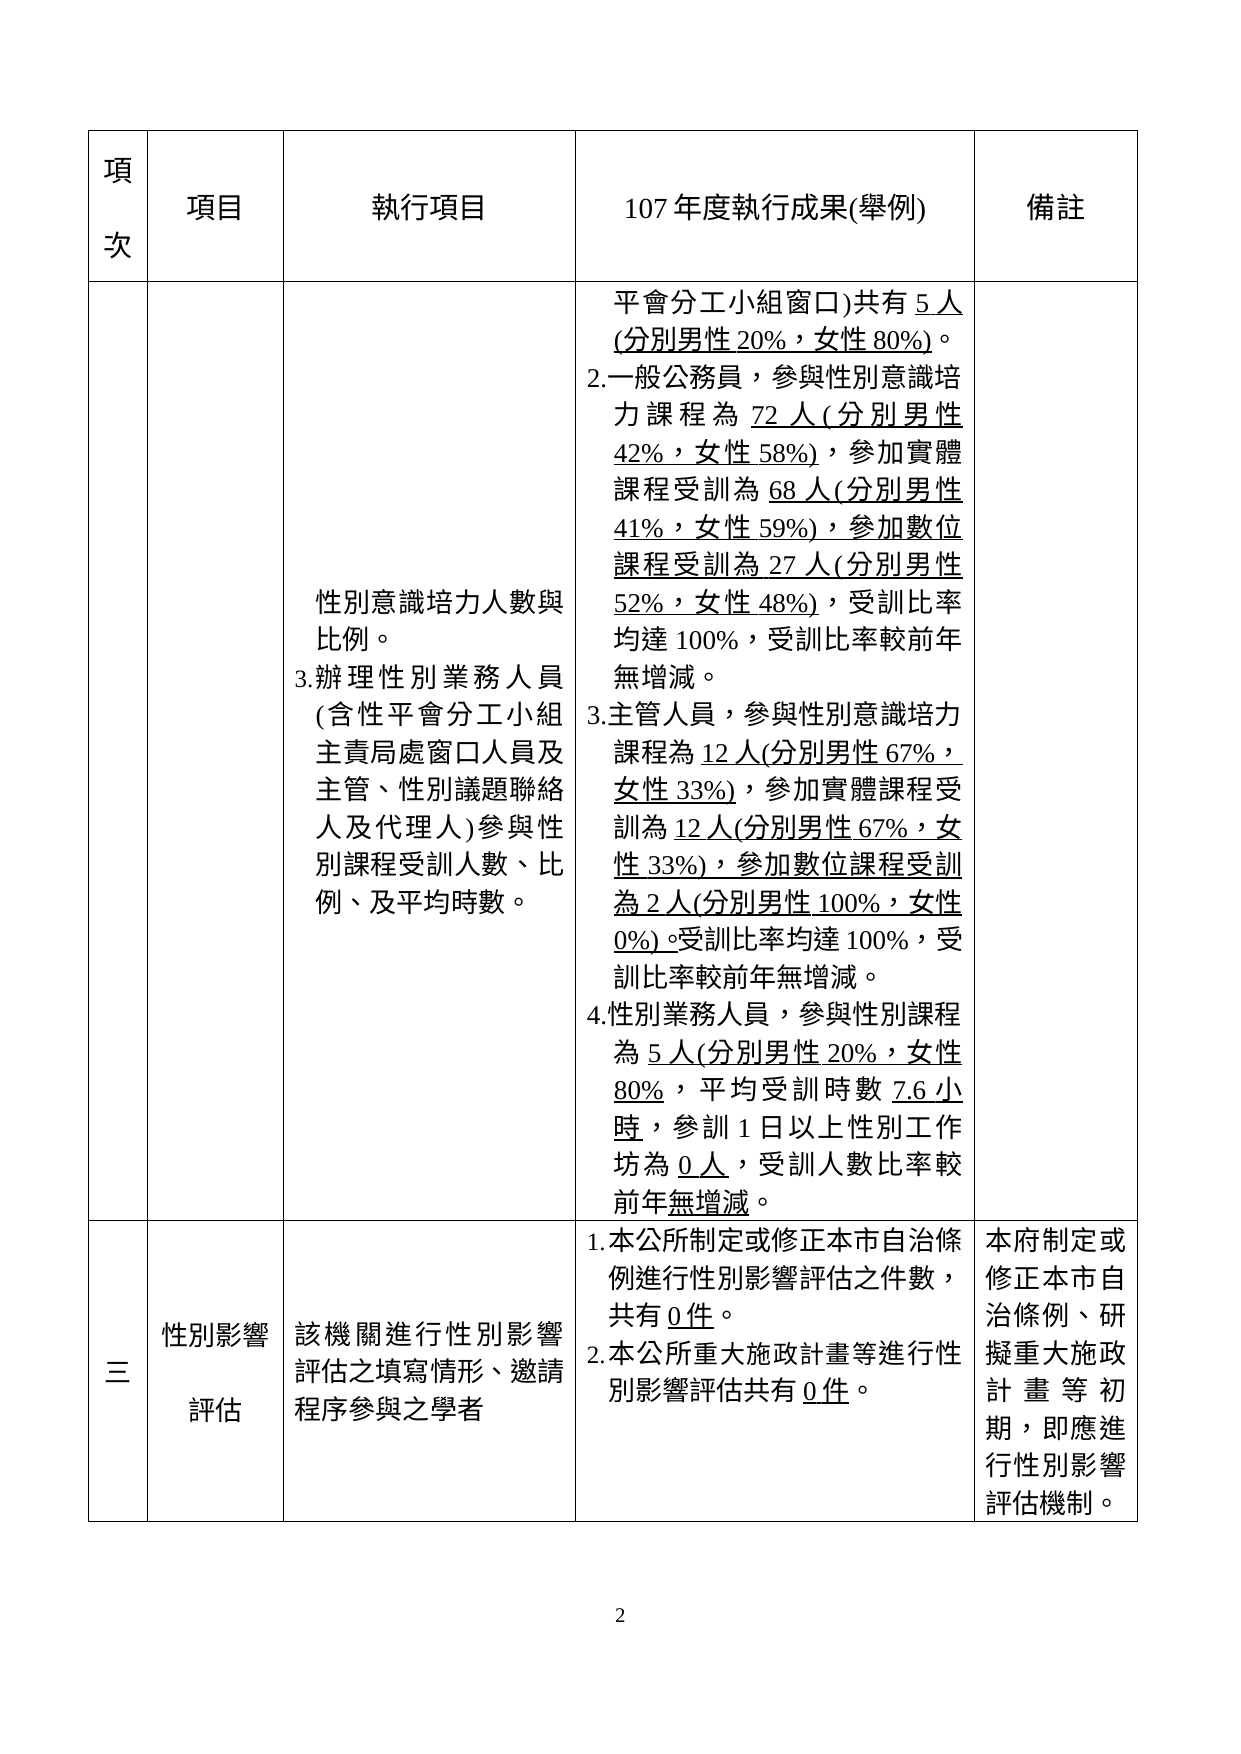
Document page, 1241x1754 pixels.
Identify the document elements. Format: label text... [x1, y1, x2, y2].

table_cell [148, 282, 283, 1219]
table_cell 該機關進行性別影響評估之填寫情形、邀請程序參與之學者 [284, 1221, 575, 1521]
table_header 107年度執行成果(舉例) [576, 131, 974, 281]
table_header 備註 [975, 131, 1137, 281]
table_header 項次 [89, 131, 147, 281]
table_cell 該機關一般公務員(指編制內員工及約聘僱人員)參與性別意識培力人數與比例。 該機關主管人員參與性別意識培力人數與比例。 辦理性別業務人員(含性平會分工小組主責局處窗口人員及主管、性別議題聯絡人及代理人)參與性別課程受訓人數、比例、及平均時數。 [284, 282, 575, 1219]
table_cell 性別影響評估 [148, 1221, 283, 1521]
table_cell [975, 282, 1137, 1219]
table_cell 本公所制定或修正本市自治條例進行性別影響評估之件數，共有0件。 本公所重大施政計畫等進行性別影響評估共有0件。 [576, 1221, 974, 1521]
table_header 項目 [148, 131, 283, 281]
table_cell 本府制定或修正本市自治條例、研擬重大施政計畫等初期，即應進行性別影響評估機制。 [975, 1221, 1137, 1521]
table_cell 三 [89, 1221, 147, 1521]
table_cell [89, 282, 147, 1219]
table_cell 平會分工小組窗口)共有5人(分別男性20%，女性80%)。 2.一般公務員，參與性別意識培力課程為72人(分別男性42%，女性58%)，參加實體課程受訓為68人(分別男性41%，女性59%)，參加數位課程受訓為27人(分別男性52%，女性48%)，受訓比率均達100%，受訓比率較前年無增減。 3.主管人員，參與性別意識培力課程為12人(分別男性67%，女性33%)，參加實體課程受訓為12人(分別男性67%，女性33%)，參加數位課程受訓為2人(分別男性100%，女性0%)。受訓比率均達100%，受訓比率較前年無增減。 4.性別業務人員，參與性別課程為5人(分別男性20%，女性80%，平均受訓時數7.6小時，參訓1日以上性別工作坊為0人，受訓人數比率較前年無增減。 [576, 282, 974, 1219]
table_header 執行項目 [284, 131, 575, 281]
